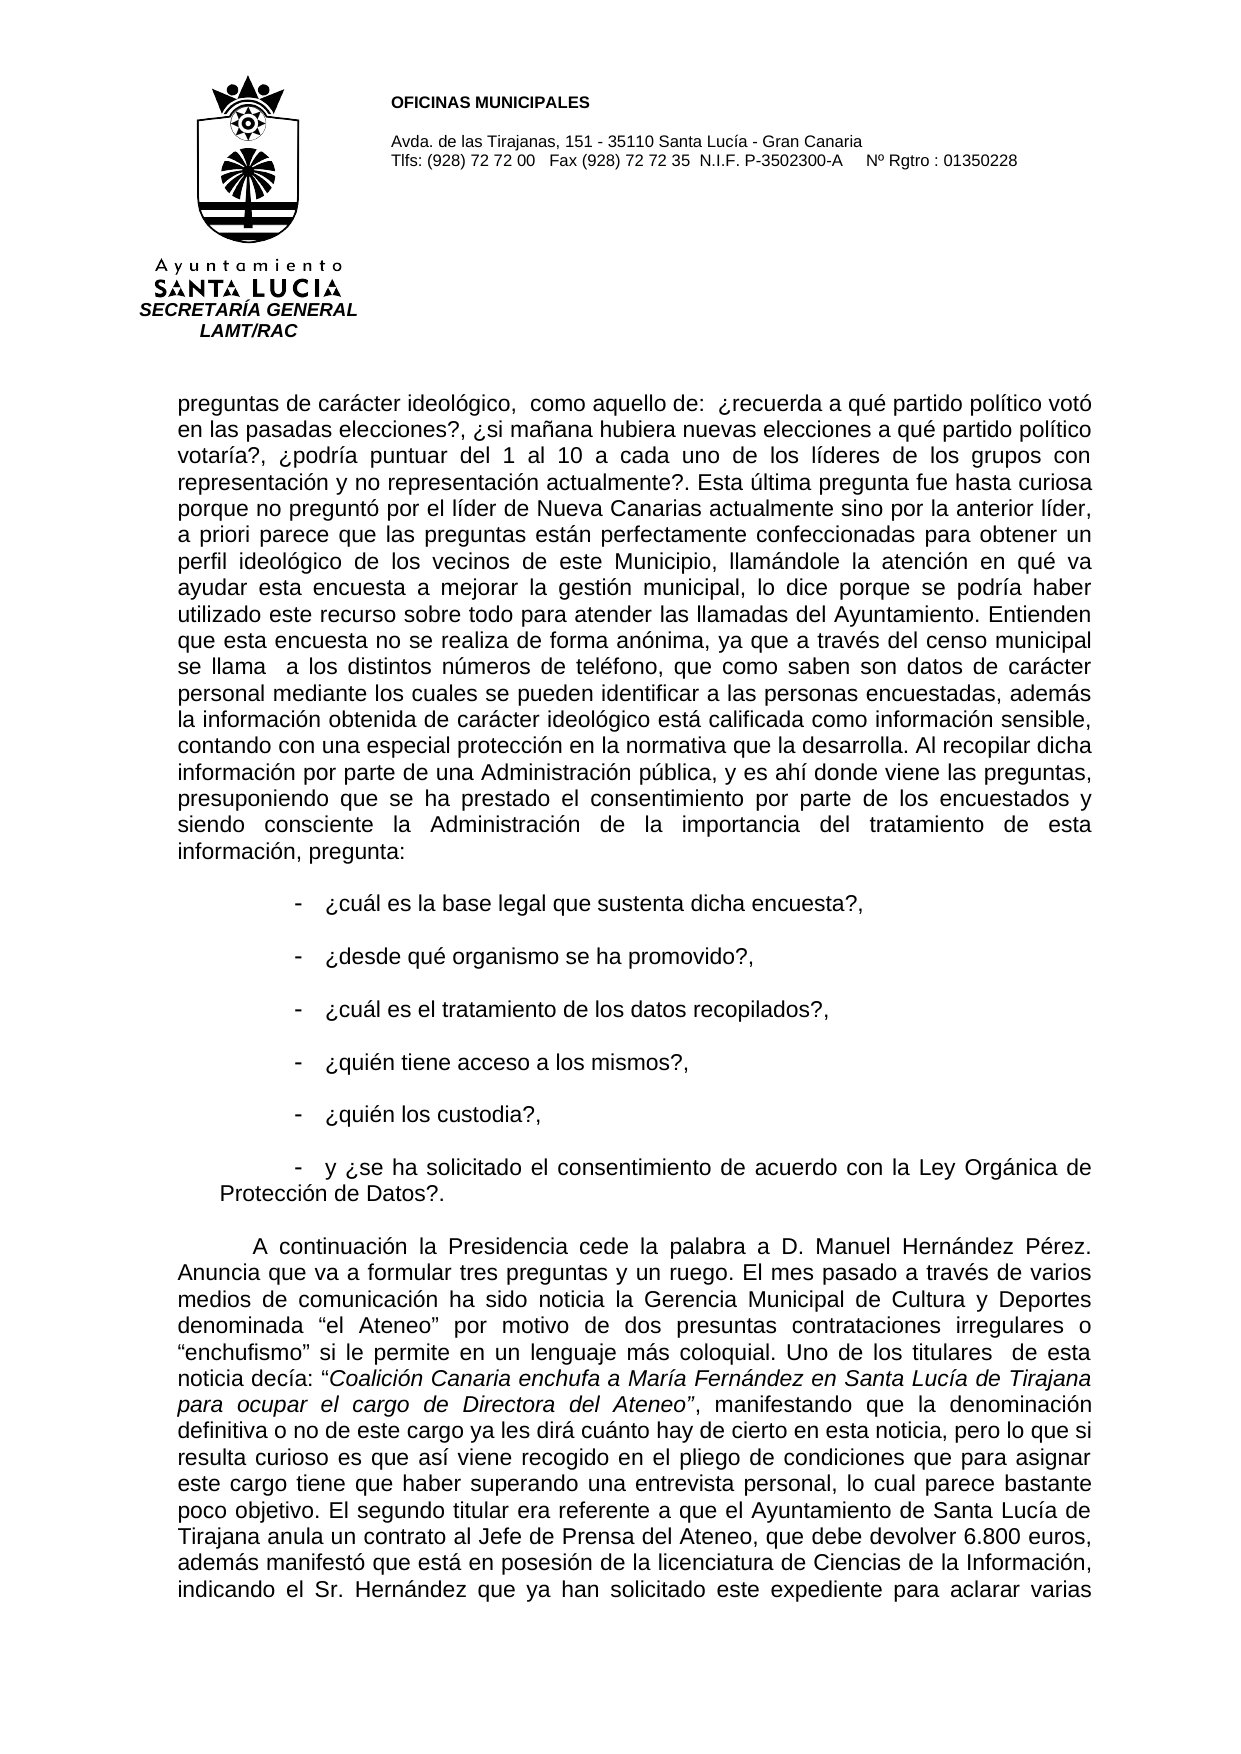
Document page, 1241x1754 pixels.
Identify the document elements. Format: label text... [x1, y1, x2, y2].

text preguntas de carácter ideológico, como aquello de: ¿recuerda a qué partido político votó en las pasadas elecciones?, ¿si mañana hubiera nuevas elecciones a qué partido político votaría?, ¿podría puntuar del 1 al 10 a cada uno de los líderes de los grupos con representación y no representación actualmente?. Esta última pregunta fue hasta curiosa porque no preguntó por el líder de Nueva Canarias actualmente sino por la anterior líder, a priori parece que las preguntas están perfectamente confeccionadas para obtener un perfil ideológico de los vecinos de este Municipio, llamándole la atención en qué va ayudar esta encuesta a mejorar la gestión municipal, lo dice porque se podría haber utilizado este recurso sobre todo para atender las llamadas del Ayuntamiento. Entienden que esta encuesta no se realiza de forma anónima, ya que a través del censo municipal se llama a los distintos números de teléfono, que como saben son datos de carácter personal mediante los cuales se pueden identificar a las personas encuestadas, además la información obtenida de carácter ideológico está calificada como información sensible, contando con una especial protección en la normativa que la desarrolla. Al recopilar dicha información por parte de una Administración pública, y es ahí donde viene las preguntas, presuponiendo que se ha prestado el consentimiento por parte de los encuestados y siendo consciente la Administración de la importancia del tratamiento de esta información, pregunta: [177, 390, 1092, 864]
list ¿quién los custodia?, [219, 1101, 1092, 1128]
list ¿cuál es la base legal que sustenta dicha encuesta?, [219, 890, 1092, 917]
list ¿cuál es el tratamiento de los datos recopilados?, [219, 996, 1092, 1022]
list y ¿se ha solicitado el consentimiento de acuerdo con la Ley Orgánica de Protección de Datos?. [219, 1154, 1092, 1207]
list ¿quién tiene acceso a los mismos?, [219, 1048, 1092, 1075]
list ¿desde qué organismo se ha promovido?, [219, 943, 1092, 969]
text A continuación la Presidencia cede la palabra a D. Manuel Hernández Pérez. Anuncia que va a formular tres preguntas y un ruego. El mes pasado a través de varios medios de comunicación ha sido noticia la Gerencia Municipal de Cultura y Deportes denominada “el Ateneo” por motivo de dos presuntas contrataciones irregulares o “enchufismo” si le permite en un lenguaje más coloquial. Uno de los titulares de esta noticia decía: “Coalición Canaria enchufa a María Fernández en Santa Lucía de Tirajana para ocupar el cargo de Directora del Ateneo”, manifestando que la denominación definitiva o no de este cargo ya les dirá cuánto hay de cierto en esta noticia, pero lo que si resulta curioso es que así viene recogido en el pliego de condiciones que para asignar este cargo tiene que haber superando una entrevista personal, lo cual parece bastante poco objetivo. El segundo titular era referente a que el Ayuntamiento de Santa Lucía de Tirajana anula un contrato al Jefe de Prensa del Ateneo, que debe devolver 6.800 euros, además manifestó que está en posesión de la licenciatura de Ciencias de la Información, indicando el Sr. Hernández que ya han solicitado este expediente para aclarar varias [177, 1233, 1092, 1602]
